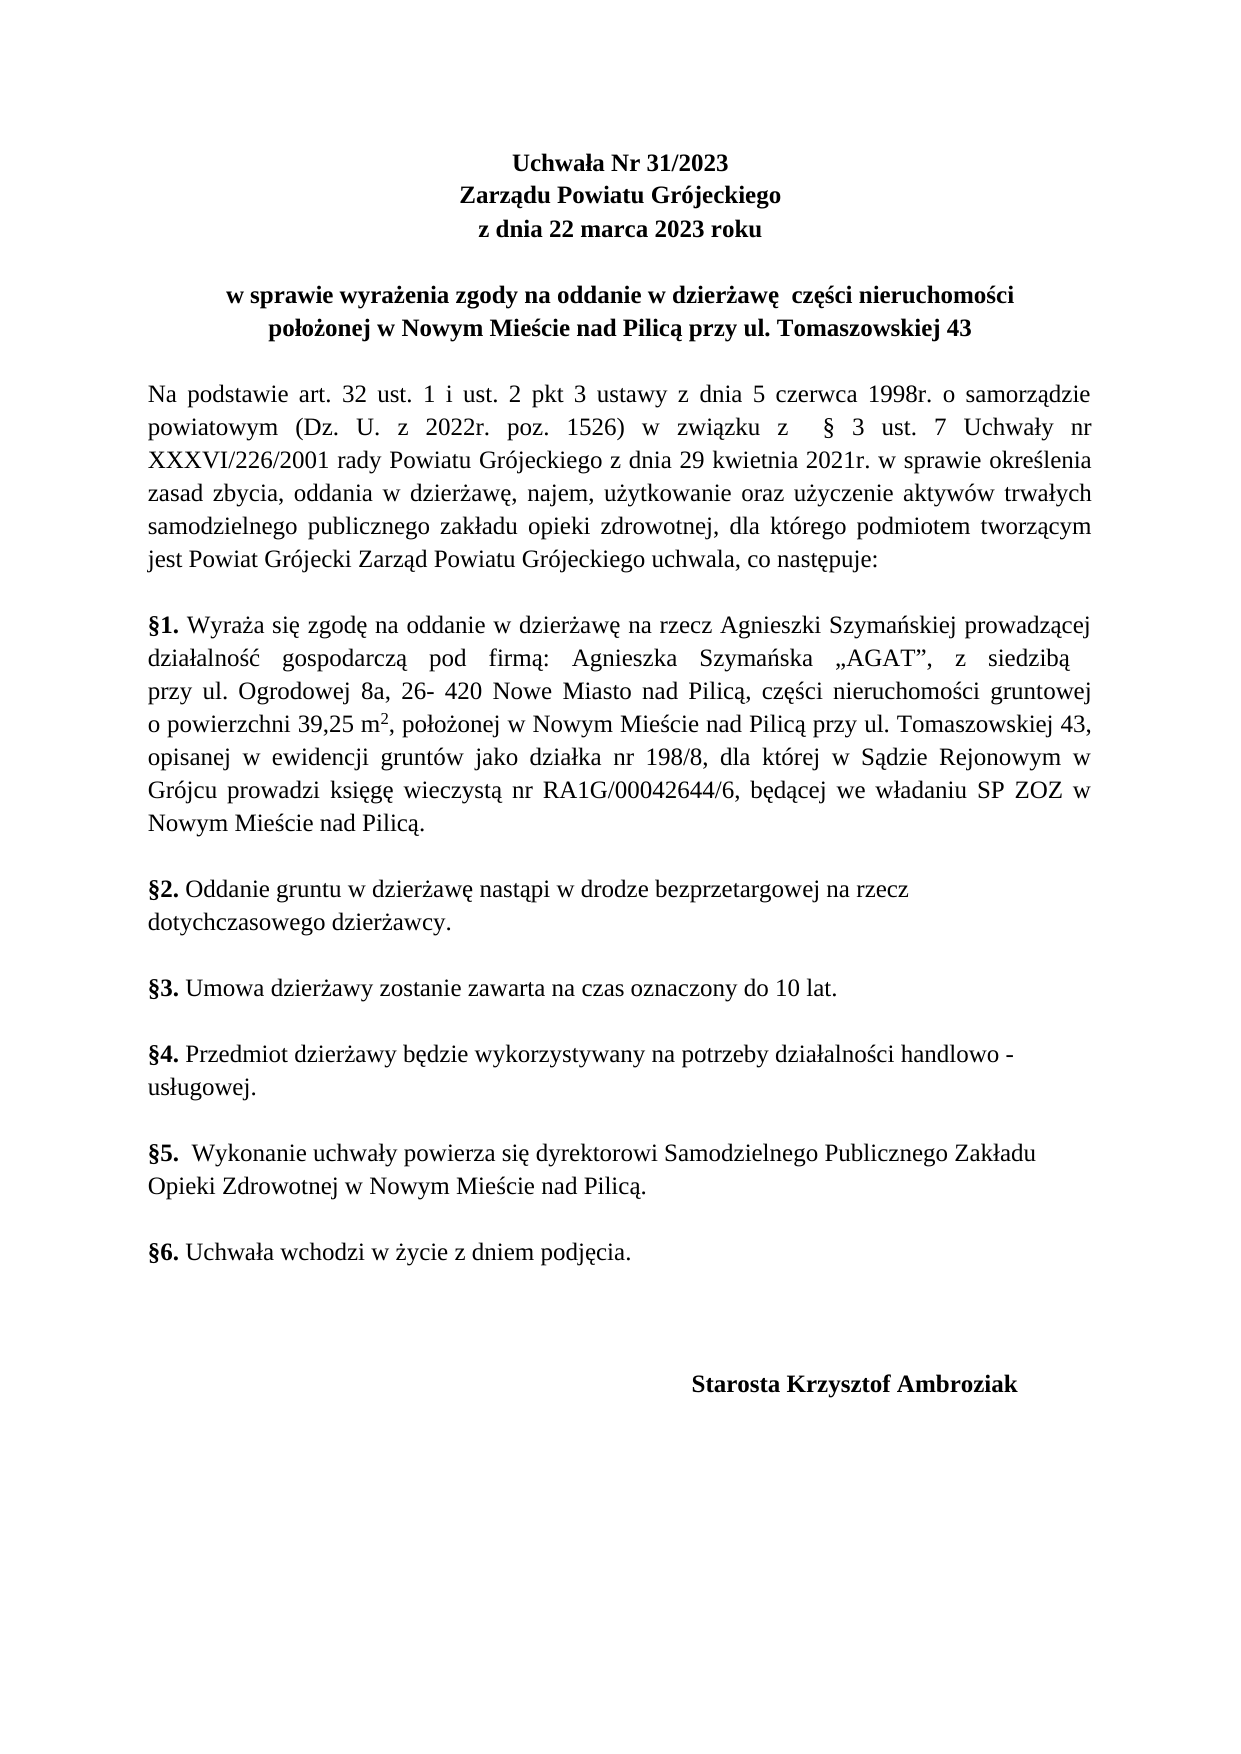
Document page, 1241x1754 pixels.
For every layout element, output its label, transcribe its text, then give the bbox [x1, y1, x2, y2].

text §5. Wykonanie uchwały powierza się dyrektorowi Samodzielnego Publicznego Zakładu Opieki Zdrowotnej w Nowym Mieście nad Pilicą. [148, 1138, 1093, 1200]
text §4. Przedmiot dzierżawy będzie wykorzystywany na potrzeby działalności handlowo - usługowej. [148, 1039, 1093, 1101]
text §2. Oddanie gruntu w dzierżawę nastąpi w drodze bezprzetargowej na rzecz dotychczasowego dzierżawcy. [148, 874, 1093, 936]
text z dnia 22 marca 2023 roku [148, 214, 1093, 242]
text §1. Wyraża się zgodę na oddanie w dzierżawę na rzecz Agnieszki Szymańskiej prowadzącej działalność gospodarczą pod firmą: Agnieszka Szymańska „AGAT”, z siedzibą przy ul. Ogrodowej 8a, 26- 420 Nowe Miasto nad Pilicą, części nieruchomości gruntowej o powierzchni 39,25 m2, położonej w Nowym Mieście nad Pilicą przy ul. Tomaszowskiej 43, opisanej w ewidencji gruntów jako działka nr 198/8, dla której w Sądzie Rejonowym w Grójcu prowadzi księgę wieczystą nr RA1G/00042644/6, będącej we władaniu SP ZOZ w Nowym Mieście nad Pilicą. [148, 610, 1093, 837]
text §6. Uchwała wchodzi w życie z dniem podjęcia. [148, 1237, 1093, 1266]
text Uchwała Nr 31/2023 [148, 148, 1093, 176]
text w sprawie wyrażenia zgody na oddanie w dzierżawę części nieruchomości położonej w Nowym Mieście nad Pilicą przy ul. Tomaszowskiej 43 [148, 280, 1093, 341]
text Na podstawie art. 32 ust. 1 i ust. 2 pkt 3 ustawy z dnia 5 czerwca 1998r. o samorządzie powiatowym (Dz. U. z 2022r. poz. 1526) w związku z § 3 ust. 7 Uchwały nr XXXVI/226/2001 rady Powiatu Grójeckiego z dnia 29 kwietnia 2021r. w sprawie określenia zasad zbycia, oddania w dzierżawę, najem, użytkowanie oraz użyczenie aktywów trwałych samodzielnego publicznego zakładu opieki zdrowotnej, dla którego podmiotem tworzącym jest Powiat Grójecki Zarząd Powiatu Grójeckiego uchwala, co następuje: [148, 379, 1093, 573]
text Starosta Krzysztof Ambroziak [148, 1369, 1093, 1398]
text §3. Umowa dzierżawy zostanie zawarta na czas oznaczony do 10 lat. [148, 973, 1093, 1002]
text Zarządu Powiatu Grójeckiego [148, 181, 1093, 209]
